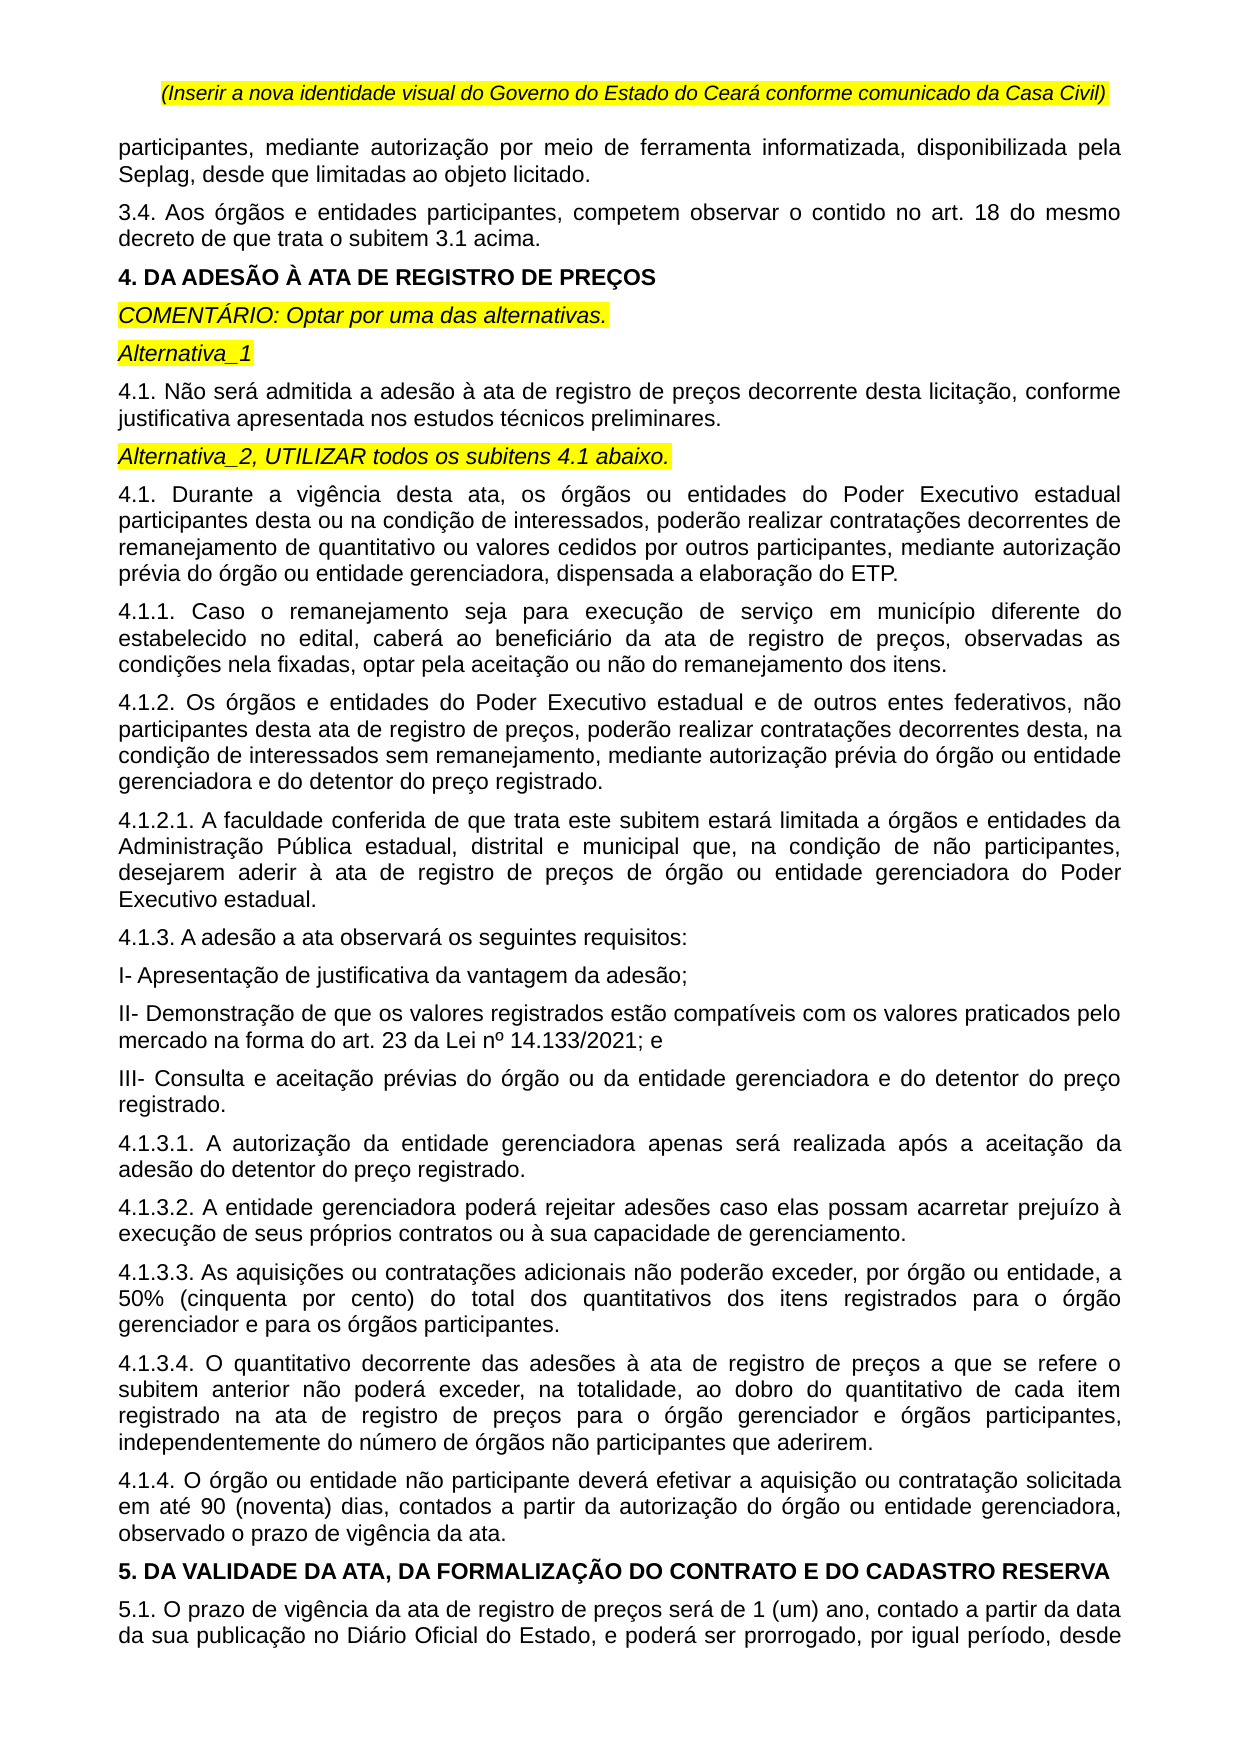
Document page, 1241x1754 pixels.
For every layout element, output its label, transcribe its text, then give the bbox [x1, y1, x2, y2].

text 4.1.2. Os órgãos e entidades do Poder Executivo estadual e de outros entes federativos, não participantes desta ata de registro de preços, poderão realizar contratações decorrentes desta, na condição de interessados sem remanejamento, mediante autorização prévia do órgão ou entidade gerenciadora e do detentor do preço registrado. [118, 689, 1122, 795]
text 4.1. Durante a vigência desta ata, os órgãos ou entidades do Poder Executivo estadual participantes desta ou na condição de interessados, poderão realizar contratações decorrentes de remanejamento de quantitativo ou valores cedidos por outros participantes, mediante autorização prévia do órgão ou entidade gerenciadora, dispensada a elaboração do ETP. [118, 481, 1122, 586]
text 4.1.3.3. As aquisições ou contratações adicionais não poderão exceder, por órgão ou entidade, a 50% (cinquenta por cento) do total dos quantitativos dos itens registrados para o órgão gerenciador e para os órgãos participantes. [118, 1259, 1122, 1338]
text II- Demonstração de que os valores registrados estão compatíveis com os valores praticados pelo mercado na forma do art. 23 da Lei nº 14.133/2021; e [118, 1000, 1122, 1053]
text 4.1.2.1. A faculdade conferida de que trata este subitem estará limitada a órgãos e entidades da Administração Pública estadual, distrital e municipal que, na condição de não participantes, desejarem aderir à ata de registro de preços de órgão ou entidade gerenciadora do Poder Executivo estadual. [118, 807, 1122, 912]
text 5. DA VALIDADE DA ATA, DA FORMALIZAÇÃO DO CONTRATO E DO CADASTRO RESERVA [118, 1558, 1122, 1584]
text 4.1.3.4. O quantitativo decorrente das adesões à ata de registro de preços a que se refere o subitem anterior não poderá exceder, na totalidade, ao dobro do quantitativo de cada item registrado na ata de registro de preços para o órgão gerenciador e órgãos participantes, independentemente do número de órgãos não participantes que aderirem. [118, 1349, 1122, 1455]
text Alternativa_1 [118, 340, 1122, 366]
text 5.1. O prazo de vigência da ata de registro de preços será de 1 (um) ano, contado a partir da data da sua publicação no Diário Oficial do Estado, e poderá ser prorrogado, por igual período, desde [118, 1596, 1122, 1649]
text Alternativa_2, UTILIZAR todos os subitens 4.1 abaixo. [118, 443, 1122, 469]
text 4.1.1. Caso o remanejamento seja para execução de serviço em município diferente do estabelecido no edital, caberá ao beneficiário da ata de registro de preços, observadas as condições nela fixadas, optar pela aceitação ou não do remanejamento dos itens. [118, 598, 1122, 677]
text III- Consulta e aceitação prévias do órgão ou da entidade gerenciadora e do detentor do preço registrado. [118, 1065, 1122, 1118]
text I- Apresentação de justificativa da vantagem da adesão; [118, 962, 1122, 988]
text COMENTÁRIO: Optar por uma das alternativas. [118, 302, 1122, 328]
text participantes, mediante autorização por meio de ferramenta informatizada, disponibilizada pela Seplag, desde que limitadas ao objeto licitado. [118, 134, 1122, 187]
text 4. DA ADESÃO À ATA DE REGISTRO DE PREÇOS [118, 263, 1122, 290]
text 4.1.4. O órgão ou entidade não participante deverá efetivar a aquisição ou contratação solicitada em até 90 (noventa) dias, contados a partir da autorização do órgão ou entidade gerenciadora, observado o prazo de vigência da ata. [118, 1467, 1122, 1546]
text 4.1.3. A adesão a ata observará os seguintes requisitos: [118, 924, 1122, 950]
text 4.1.3.2. A entidade gerenciadora poderá rejeitar adesões caso elas possam acarretar prejuízo à execução de seus próprios contratos ou à sua capacidade de gerenciamento. [118, 1194, 1122, 1247]
text 3.4. Aos órgãos e entidades participantes, competem observar o contido no art. 18 do mesmo decreto de que trata o subitem 3.1 acima. [118, 199, 1122, 252]
text 4.1.3.1. A autorização da entidade gerenciadora apenas será realizada após a aceitação da adesão do detentor do preço registrado. [118, 1129, 1122, 1182]
text 4.1. Não será admitida a adesão à ata de registro de preços decorrente desta licitação, conforme justificativa apresentada nos estudos técnicos preliminares. [118, 378, 1122, 431]
